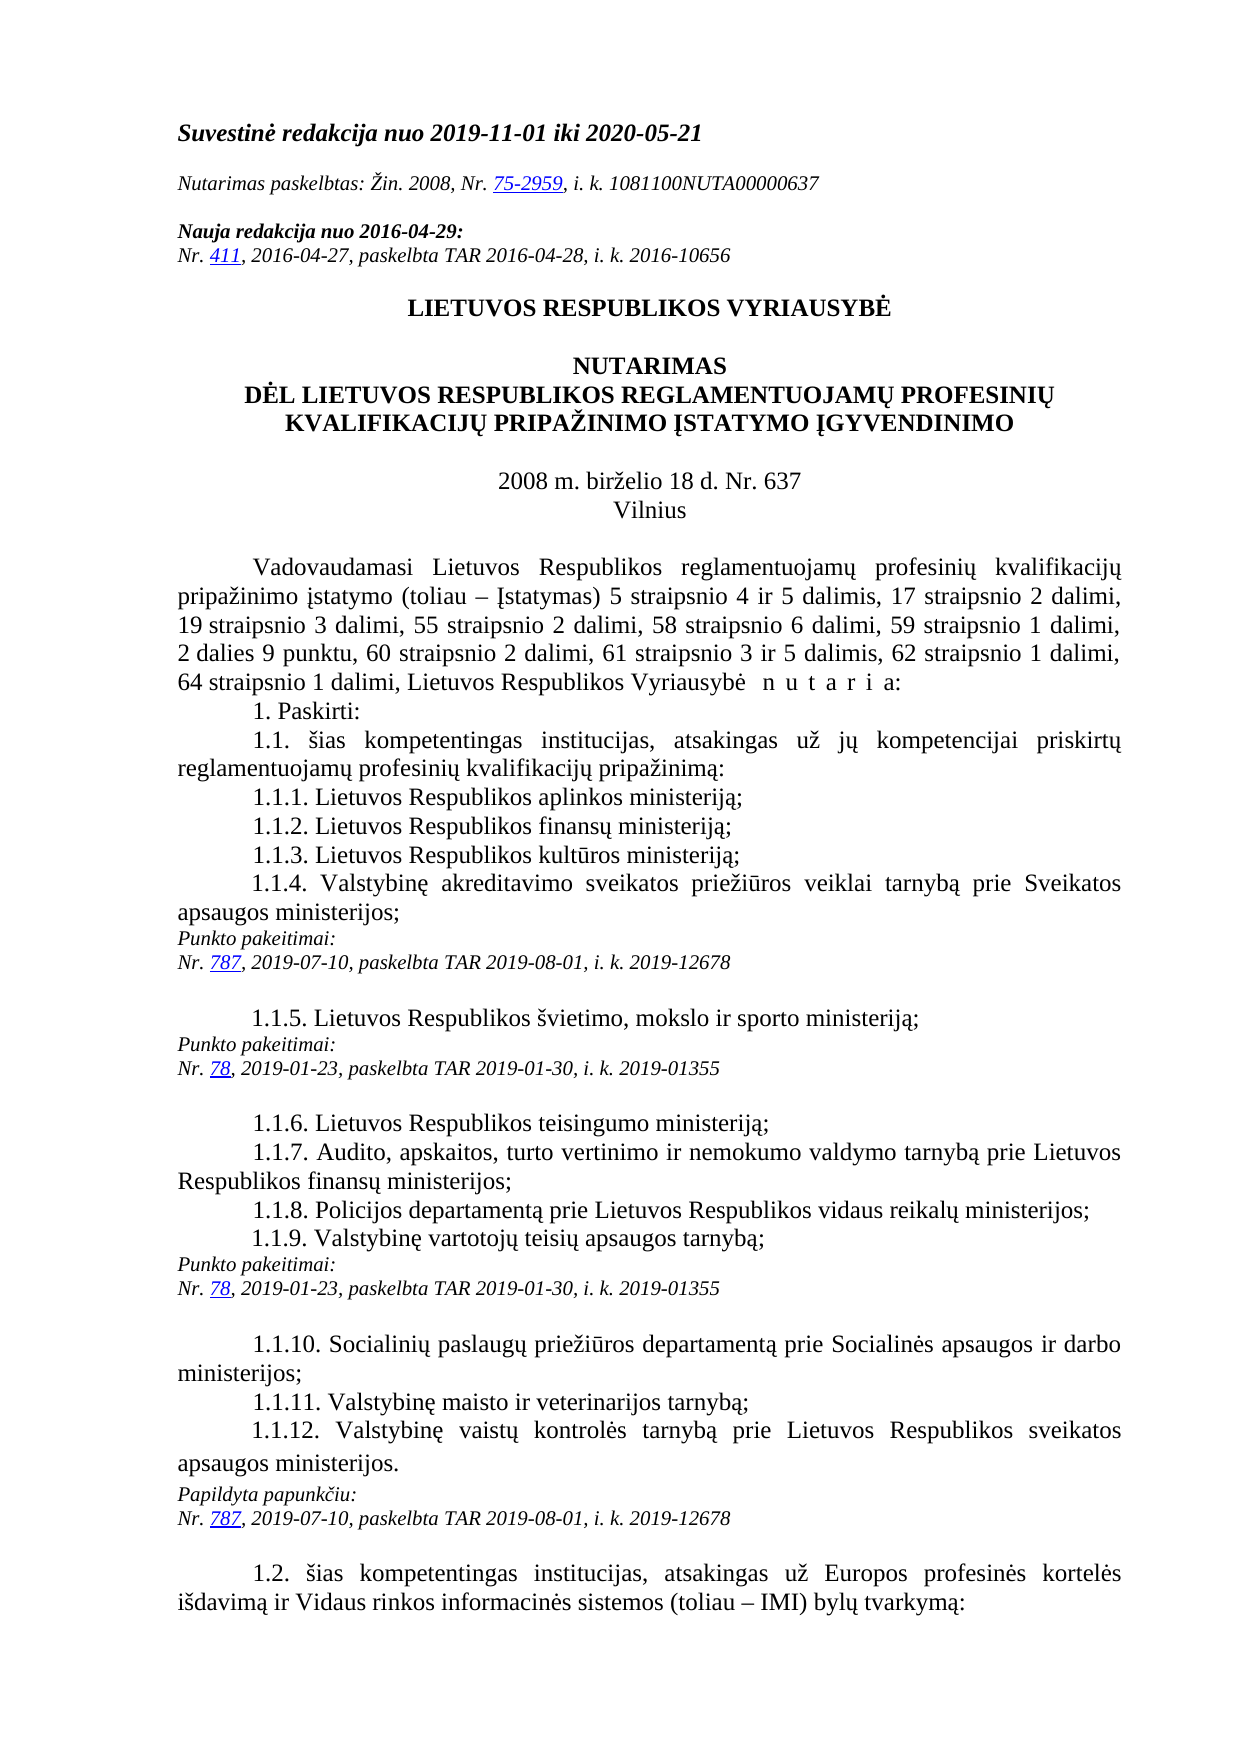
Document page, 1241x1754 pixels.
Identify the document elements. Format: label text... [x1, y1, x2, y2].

text Nr. 787, 2019-07-10, paskelbta TAR 2019-08-01, i. k. 2019-12678 [177, 950, 1122, 974]
text Nr. 411, 2016-04-27, paskelbta TAR 2016-04-28, i. k. 2016-10656 [177, 243, 1122, 267]
text Punkto pakeitimai: [177, 926, 1122, 950]
text 1.1.2. Lietuvos Respublikos finansų ministeriją; [177, 811, 1122, 840]
text Nr. 787, 2019-07-10, paskelbta TAR 2019-08-01, i. k. 2019-12678 [177, 1506, 1122, 1529]
text 1.1.7. Audito, apskaitos, turto vertinimo ir nemokumo valdymo tarnybą prie Lietuvos Respublikos finansų ministerijos; [177, 1137, 1122, 1195]
text nutarimas [177, 351, 1122, 380]
text 1.2. šias kompetentingas institucijas, atsakingas už Europos profesinės kortelės išdavimą ir Vidaus rinkos informacinės sistemos (toliau – IMI) bylų tvarkymą: [177, 1558, 1122, 1616]
text Dėl lietuvos Respublikos reglamentuojamų profesinių kvalifikacijų pripažinimo įstatymo įgyvendinimo [177, 380, 1122, 437]
text Nutarimas paskelbtas: Žin. 2008, Nr. 75-2959, i. k. 1081100NUTA00000637 [177, 171, 1122, 195]
text 1.1.9. Valstybinę vartotojų teisių apsaugos tarnybą; [177, 1223, 1122, 1252]
text Nr. 78, 2019-01-23, paskelbta TAR 2019-01-30, i. k. 2019-01355 [177, 1276, 1122, 1300]
text Suvestinė redakcija nuo 2019-11-01 iki 2020-05-21 [177, 118, 1122, 147]
text 1.1.12. Valstybinę vaistų kontrolės tarnybą prie Lietuvos Respublikos sveikatos apsaugos ministerijos. [177, 1415, 1122, 1477]
text 1. Paskirti: [177, 696, 1122, 725]
text 1.1.10. Socialinių paslaugų priežiūros departamentą prie Socialinės apsaugos ir darbo ministerijos; [177, 1329, 1122, 1387]
text 1.1. šias kompetentingas institucijas, atsakingas už jų kompetencijai priskirtų reglamentuojamų profesinių kvalifikacijų pripažinimą: [177, 725, 1122, 782]
text 1.1.6. Lietuvos Respublikos teisingumo ministeriją; [177, 1108, 1122, 1137]
text 1.1.5. Lietuvos Respublikos švietimo, mokslo ir sporto ministeriją; [177, 1003, 1122, 1032]
text 1.1.8. Policijos departamentą prie Lietuvos Respublikos vidaus reikalų ministerijos; [177, 1195, 1122, 1223]
text Punkto pakeitimai: [177, 1032, 1122, 1056]
text Lietuvos Respublikos Vyriausybė [177, 293, 1122, 322]
text 1.1.11. Valstybinę maisto ir veterinarijos tarnybą; [177, 1387, 1122, 1415]
text Nr. 78, 2019-01-23, paskelbta TAR 2019-01-30, i. k. 2019-01355 [177, 1056, 1122, 1080]
text Papildyta papunkčiu: [177, 1481, 1122, 1506]
text Vilnius [177, 495, 1122, 523]
text Nauja redakcija nuo 2016-04-29: [177, 219, 1122, 243]
text 1.1.3. Lietuvos Respublikos kultūros ministeriją; [177, 840, 1122, 868]
text 1.1.1. Lietuvos Respublikos aplinkos ministeriją; [177, 782, 1122, 811]
text 1.1.4. Valstybinę akreditavimo sveikatos priežiūros veiklai tarnybą prie Sveikatos apsaugos ministerijos; [177, 868, 1122, 926]
text Vadovaudamasi Lietuvos Respublikos reglamentuojamų profesinių kvalifikacijų pripažinimo įstatymo (toliau – Įstatymas) 5 straipsnio 4 ir 5 dalimis, 17 straipsnio 2 dalimi, 19 straipsnio 3 dalimi, 55 straipsnio 2 dalimi, 58 straipsnio 6 dalimi, 59 straipsnio 1 dalimi, 2 dalies 9 punktu, 60 straipsnio 2 dalimi, 61 straipsnio 3 ir 5 dalimis, 62 straipsnio 1 dalimi, 64 straipsnio 1 dalimi, Lietuvos Respublikos Vyriausybė nutaria: [177, 552, 1122, 696]
text Punkto pakeitimai: [177, 1252, 1122, 1276]
text 2008 m. birželio 18 d. Nr. 637 [177, 466, 1122, 495]
